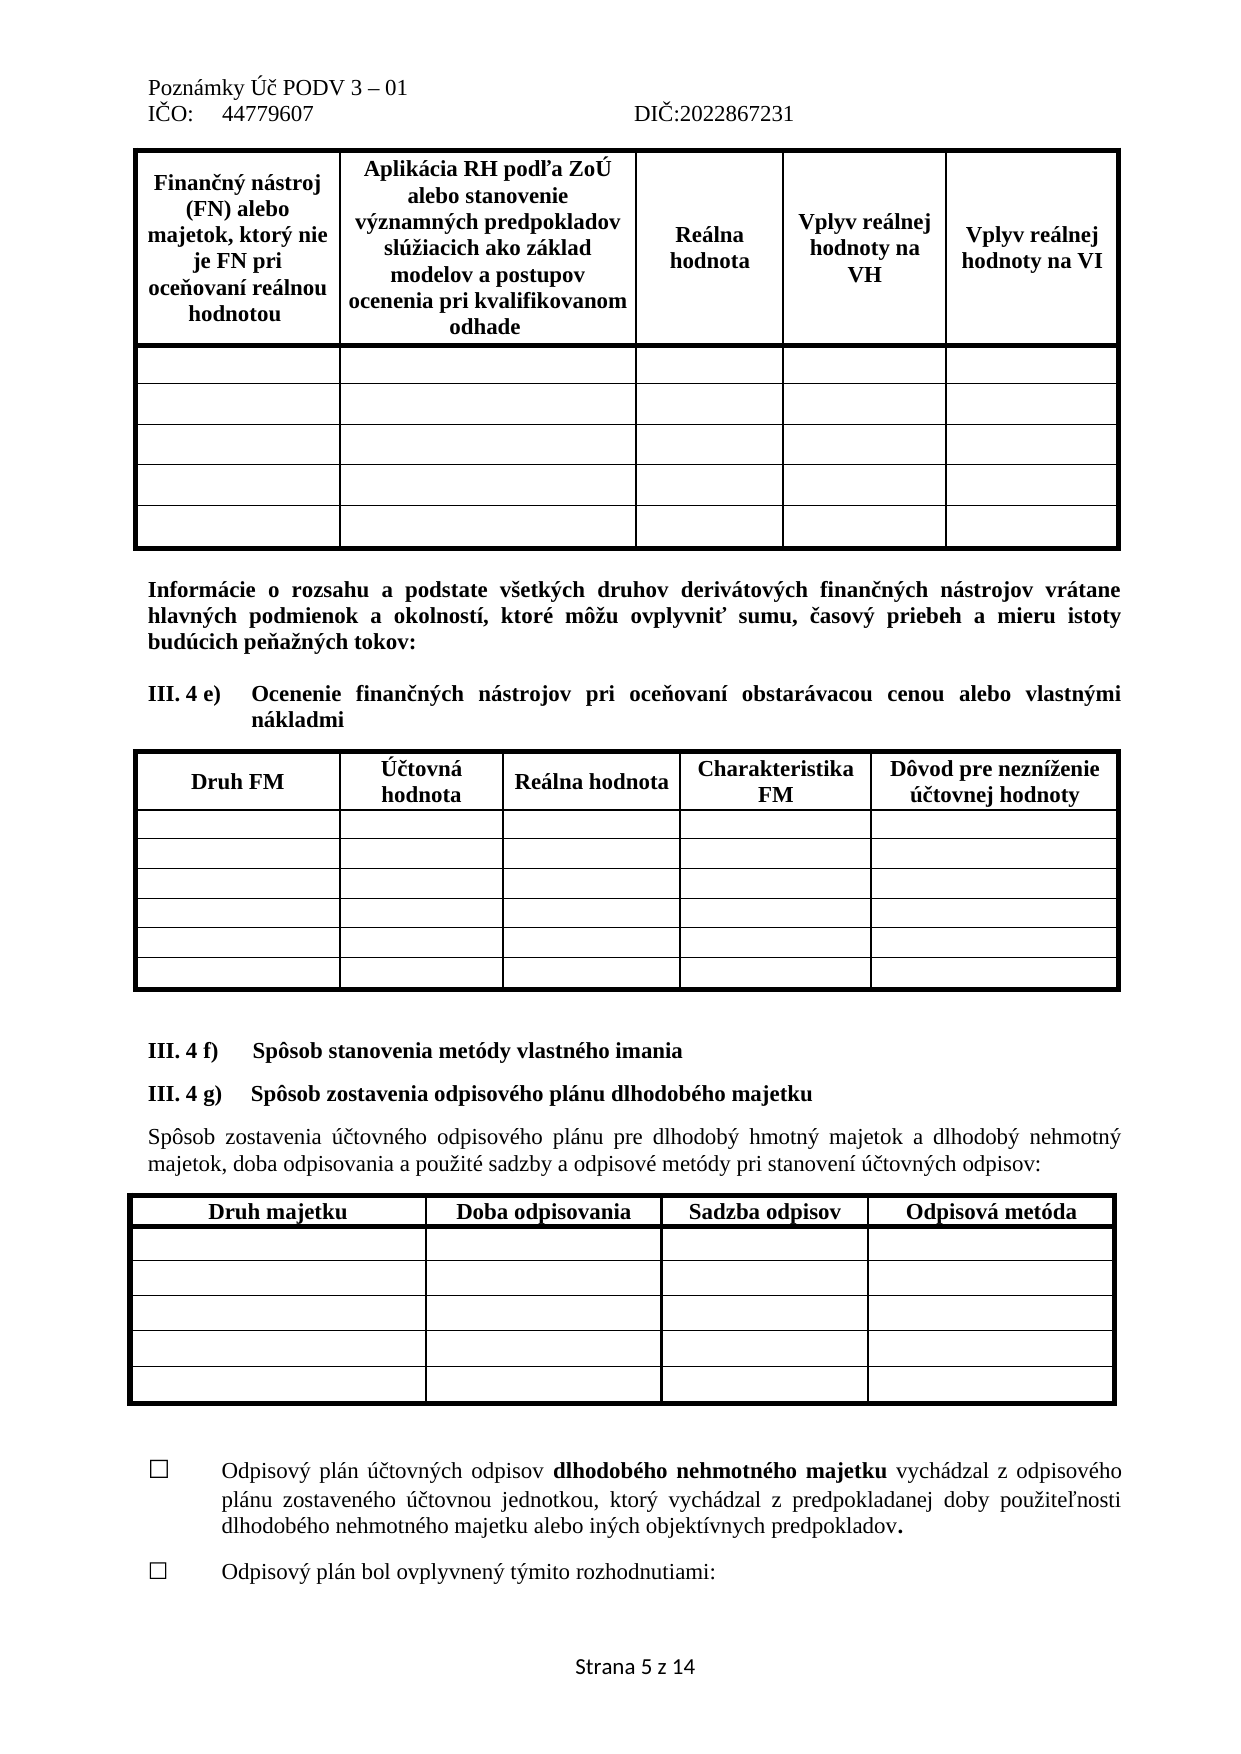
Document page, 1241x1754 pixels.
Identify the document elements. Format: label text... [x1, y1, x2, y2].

table_header Odpisová metóda [869, 1198, 1112, 1224]
table_cell [504, 958, 679, 987]
text Informácie o rozsahu a podstate všetkých druhov derivátových finančných nástrojov vrátane hlavných podmienok a okolností, ktoré môžu ovplyvniť sumu, časový priebeh a mieru istoty budúcich peňažných tokov: [148, 576, 1122, 655]
text III. 4 e) Ocenenie finančných nástrojov pri oceňovaní obstarávacou cenou alebo vlastnými nákladmi [148, 680, 1122, 732]
table_cell [138, 958, 339, 987]
table_cell [869, 1331, 1112, 1366]
table_cell [138, 899, 339, 927]
table_cell [637, 348, 782, 383]
table_cell [341, 811, 502, 838]
table_cell [681, 811, 870, 838]
table_cell [947, 506, 1116, 546]
table_header Doba odpisovania [427, 1198, 660, 1224]
table_cell [784, 384, 945, 424]
table_cell [663, 1261, 867, 1295]
table_header Druh majetku [133, 1198, 425, 1224]
table_cell [427, 1331, 660, 1366]
table_cell [133, 1367, 425, 1401]
table_cell [138, 811, 339, 838]
table_cell [872, 869, 1116, 897]
table_cell [663, 1331, 867, 1366]
table_cell [947, 384, 1116, 424]
table_header Reálna hodnota [504, 754, 679, 808]
table_cell [663, 1296, 867, 1330]
table_header Vplyv reálnej hodnoty na VI [947, 153, 1116, 342]
table_cell [869, 1261, 1112, 1295]
table_cell [784, 465, 945, 505]
table_cell [869, 1229, 1112, 1259]
table_cell [637, 465, 782, 505]
table_header Druh FM [138, 754, 339, 808]
table_cell [138, 425, 339, 464]
text ☐ Odpisový plán bol ovplyvnený týmito rozhodnutiami: [148, 1555, 1122, 1587]
table_cell [341, 958, 502, 987]
text ☐ Odpisový plán účtovných odpisov dlhodobého nehmotného majetku vychádzal z odpisového plánu zostaveného účtovnou jednotkou, ktorý vychádzal z predpokladanej doby použiteľnosti dlhodobého nehmotného majetku alebo iných objektívnych predpokladov. [148, 1452, 1122, 1539]
text Spôsob zostavenia účtovného odpisového plánu pre dlhodobý hmotný majetok a dlhodobý nehmotný majetok, doba odpisovania a použité sadzby a odpisové metódy pri stanovení účtovných odpisov: [148, 1123, 1122, 1176]
table_cell [872, 811, 1116, 838]
table_header Finančný nástroj (FN) alebo majetok, ktorý nie je FN pri oceňovaní reálnou hodnotou [138, 153, 339, 342]
table_cell [341, 899, 502, 927]
table_cell [947, 425, 1116, 464]
text III. 4 g) Spôsob zostavenia odpisového plánu dlhodobého majetku [148, 1080, 1122, 1107]
table_cell [681, 839, 870, 868]
table_cell [681, 958, 870, 987]
table_cell [869, 1367, 1112, 1401]
table_cell [427, 1229, 660, 1259]
table_cell [133, 1331, 425, 1366]
table_header Reálna hodnota [637, 153, 782, 342]
table_cell [138, 869, 339, 897]
table_cell [504, 839, 679, 868]
table_cell [504, 869, 679, 897]
table_cell [138, 465, 339, 505]
table_header Aplikácia RH podľa ZoÚ alebo stanovenie významných predpokladov slúžiacich ako základ modelov a postupov ocenenia pri kvalifikovanom odhade [341, 153, 635, 342]
table_cell [427, 1367, 660, 1401]
table_cell [947, 465, 1116, 505]
table_cell [681, 869, 870, 897]
table_cell [138, 384, 339, 424]
table_cell [784, 348, 945, 383]
table_cell [784, 506, 945, 546]
table_cell [133, 1229, 425, 1259]
table_cell [872, 899, 1116, 927]
table_cell [341, 425, 635, 464]
table_cell [504, 928, 679, 957]
table_cell [872, 839, 1116, 868]
table_cell [133, 1296, 425, 1330]
table_header Sadzba odpisov [663, 1198, 867, 1224]
table_cell [138, 839, 339, 868]
table_cell [341, 506, 635, 546]
table_cell [784, 425, 945, 464]
table_header Účtovná hodnota [341, 754, 502, 808]
table_cell [341, 465, 635, 505]
table_cell [341, 928, 502, 957]
table_cell [138, 348, 339, 383]
table_cell [637, 506, 782, 546]
table_cell [138, 506, 339, 546]
table_cell [341, 384, 635, 424]
table_cell [872, 958, 1116, 987]
table_cell [681, 928, 870, 957]
table_cell [341, 869, 502, 897]
table_cell [872, 928, 1116, 957]
table_cell [504, 811, 679, 838]
table_cell [341, 839, 502, 868]
table_cell [504, 899, 679, 927]
table_cell [637, 384, 782, 424]
table_cell [427, 1261, 660, 1295]
table_cell [138, 928, 339, 957]
table_header Dôvod pre nezníženie účtovnej hodnoty [872, 754, 1116, 808]
table_cell [427, 1296, 660, 1330]
table_cell [637, 425, 782, 464]
text III. 4 f) Spôsob stanovenia metódy vlastného imania [148, 1037, 1122, 1063]
table_header Vplyv reálnej hodnoty na VH [784, 153, 945, 342]
table_cell [681, 899, 870, 927]
table_header Charakteristika FM [681, 754, 870, 808]
table_cell [663, 1229, 867, 1259]
table_cell [869, 1296, 1112, 1330]
table_cell [663, 1367, 867, 1401]
table_cell [341, 348, 635, 383]
table_cell [133, 1261, 425, 1295]
table_cell [947, 348, 1116, 383]
